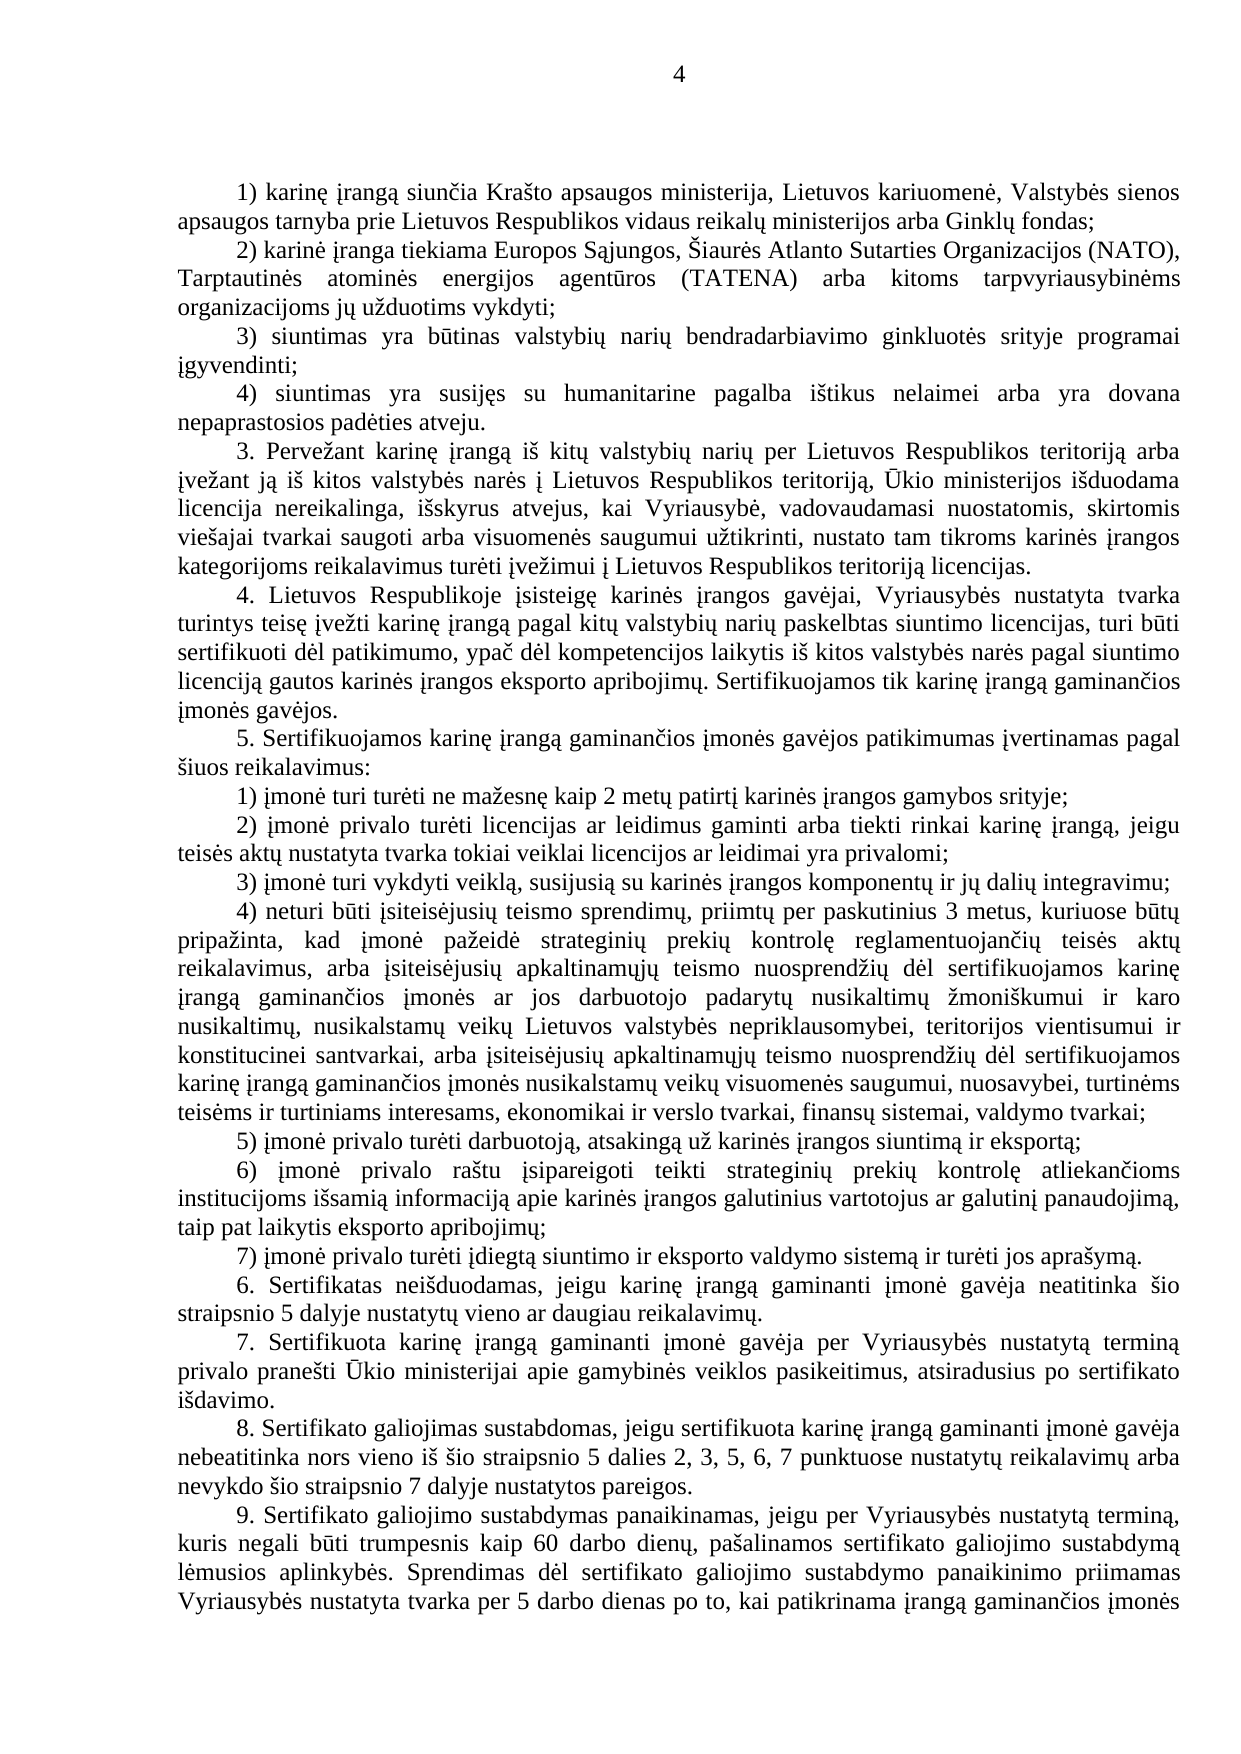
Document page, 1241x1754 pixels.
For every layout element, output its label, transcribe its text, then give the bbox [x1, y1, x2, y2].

text 5) įmonė privalo turėti darbuotoją, atsakingą už karinės įrangos siuntimą ir eksportą; [177, 1126, 1181, 1155]
text 1) karinę įrangą siunčia Krašto apsaugos ministerija, Lietuvos kariuomenė, Valstybės sienos apsaugos tarnyba prie Lietuvos Respublikos vidaus reikalų ministerijos arba Ginklų fondas; [177, 177, 1181, 235]
text 3) siuntimas yra būtinas valstybių narių bendradarbiavimo ginkluotės srityje programai įgyvendinti; [177, 321, 1181, 378]
text 6. Sertifikatas neišduodamas, jeigu karinę įrangą gaminanti įmonė gavėja neatitinka šio straipsnio 5 dalyje nustatytų vieno ar daugiau reikalavimų. [177, 1270, 1181, 1327]
text 2) įmonė privalo turėti licencijas ar leidimus gaminti arba tiekti rinkai karinę įrangą, jeigu teisės aktų nustatyta tvarka tokiai veiklai licencijos ar leidimai yra privalomi; [177, 810, 1181, 867]
text 3. Pervežant karinę įrangą iš kitų valstybių narių per Lietuvos Respublikos teritoriją arba įvežant ją iš kitos valstybės narės į Lietuvos Respublikos teritoriją, Ūkio ministerijos išduodama licencija nereikalinga, išskyrus atvejus, kai Vyriausybė, vadovaudamasi nuostatomis, skirtomis viešajai tvarkai saugoti arba visuomenės saugumui užtikrinti, nustato tam tikroms karinės įrangos kategorijoms reikalavimus turėti įvežimui į Lietuvos Respublikos teritoriją licencijas. [177, 436, 1181, 580]
text 6) įmonė privalo raštu įsipareigoti teikti strateginių prekių kontrolę atliekančioms institucijoms išsamią informaciją apie karinės įrangos galutinius vartotojus ar galutinį panaudojimą, taip pat laikytis eksporto apribojimų; [177, 1155, 1181, 1241]
text 2) karinė įranga tiekiama Europos Sąjungos, Šiaurės Atlanto Sutarties Organizacijos (NATO), Tarptautinės atominės energijos agentūros (TATENA) arba kitoms tarpvyriausybinėms organizacijoms jų užduotims vykdyti; [177, 235, 1181, 321]
text 1) įmonė turi turėti ne mažesnę kaip 2 metų patirtį karinės įrangos gamybos srityje; [177, 781, 1181, 810]
text 3) įmonė turi vykdyti veiklą, susijusią su karinės įrangos komponentų ir jų dalių integravimu; [177, 867, 1181, 896]
text 4) neturi būti įsiteisėjusių teismo sprendimų, priimtų per paskutinius 3 metus, kuriuose būtų pripažinta, kad įmonė pažeidė strateginių prekių kontrolę reglamentuojančių teisės aktų reikalavimus, arba įsiteisėjusių apkaltinamųjų teismo nuosprendžių dėl sertifikuojamos karinę įrangą gaminančios įmonės ar jos darbuotojo padarytų nusikaltimų žmoniškumui ir karo nusikaltimų, nusikalstamų veikų Lietuvos valstybės nepriklausomybei, teritorijos vientisumui ir konstitucinei santvarkai, arba įsiteisėjusių apkaltinamųjų teismo nuosprendžių dėl sertifikuojamos karinę įrangą gaminančios įmonės nusikalstamų veikų visuomenės saugumui, nuosavybei, turtinėms teisėms ir turtiniams interesams, ekonomikai ir verslo tvarkai, finansų sistemai, valdymo tvarkai; [177, 896, 1181, 1126]
text 4. Lietuvos Respublikoje įsisteigę karinės įrangos gavėjai, Vyriausybės nustatyta tvarka turintys teisę įvežti karinę įrangą pagal kitų valstybių narių paskelbtas siuntimo licencijas, turi būti sertifikuoti dėl patikimumo, ypač dėl kompetencijos laikytis iš kitos valstybės narės pagal siuntimo licenciją gautos karinės įrangos eksporto apribojimų. Sertifikuojamos tik karinę įrangą gaminančios įmonės gavėjos. [177, 580, 1181, 723]
text 9. Sertifikato galiojimo sustabdymas panaikinamas, jeigu per Vyriausybės nustatytą terminą, kuris negali būti trumpesnis kaip 60 darbo dienų, pašalinamos sertifikato galiojimo sustabdymą lėmusios aplinkybės. Sprendimas dėl sertifikato galiojimo sustabdymo panaikinimo priimamas Vyriausybės nustatyta tvarka per 5 darbo dienas po to, kai patikrinama įrangą gaminančios įmonės [177, 1500, 1181, 1615]
text 4) siuntimas yra susijęs su humanitarine pagalba ištikus nelaimei arba yra dovana nepaprastosios padėties atveju. [177, 378, 1181, 436]
text 7. Sertifikuota karinę įrangą gaminanti įmonė gavėja per Vyriausybės nustatytą terminą privalo pranešti Ūkio ministerijai apie gamybinės veiklos pasikeitimus, atsiradusius po sertifikato išdavimo. [177, 1327, 1181, 1413]
text 5. Sertifikuojamos karinę įrangą gaminančios įmonės gavėjos patikimumas įvertinamas pagal šiuos reikalavimus: [177, 723, 1181, 781]
text 8. Sertifikato galiojimas sustabdomas, jeigu sertifikuota karinę įrangą gaminanti įmonė gavėja nebeatitinka nors vieno iš šio straipsnio 5 dalies 2, 3, 5, 6, 7 punktuose nustatytų reikalavimų arba nevykdo šio straipsnio 7 dalyje nustatytos pareigos. [177, 1413, 1181, 1500]
text 7) įmonė privalo turėti įdiegtą siuntimo ir eksporto valdymo sistemą ir turėti jos aprašymą. [177, 1241, 1181, 1270]
